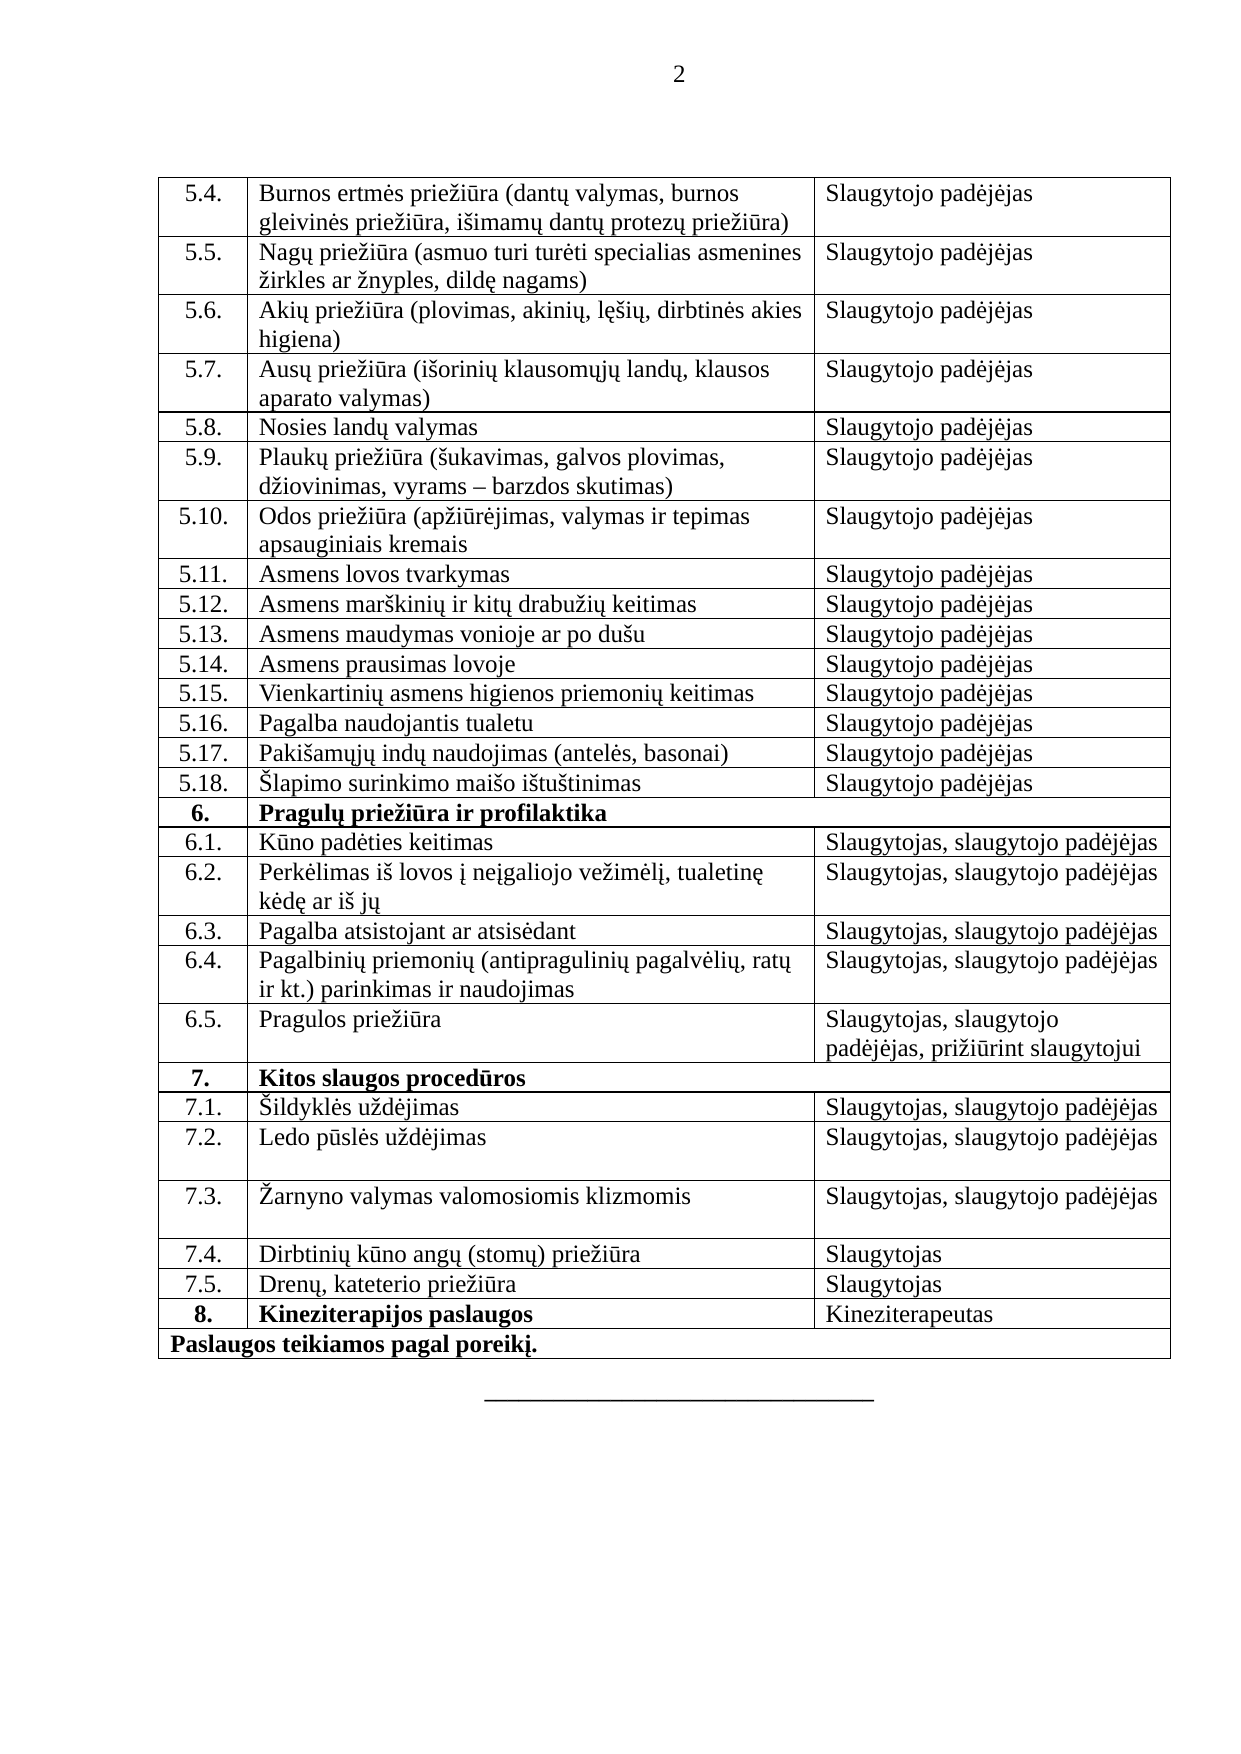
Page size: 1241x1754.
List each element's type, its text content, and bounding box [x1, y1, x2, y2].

table_cell Asmens marškinių ir kitų drabužių keitimas [248, 589, 814, 618]
table_cell 5.9. [159, 442, 247, 500]
table_cell Slaugytojo padėjėjas [815, 354, 1170, 411]
table_cell 5.11. [159, 559, 247, 588]
table_cell Slaugytojas, slaugytojo padėjėjas [815, 857, 1170, 915]
table_cell Slaugytojo padėjėjas [815, 237, 1170, 294]
table_cell Akių priežiūra (plovimas, akinių, lęšių, dirbtinės akies higiena) [248, 295, 814, 353]
table_cell 5.14. [159, 649, 247, 677]
table_cell 5.8. [159, 413, 247, 441]
table_cell Slaugytojas, slaugytojo padėjėjas [815, 1181, 1170, 1238]
table_cell 5.10. [159, 501, 247, 558]
table_cell 7. [159, 1063, 247, 1091]
table_cell Nosies landų valymas [248, 413, 814, 441]
table_cell Dirbtinių kūno angų (stomų) priežiūra [248, 1239, 814, 1268]
table_cell Kūno padėties keitimas [248, 828, 814, 856]
table_cell 8. [159, 1299, 247, 1328]
table_cell Slaugytojas, slaugytojo padėjėjas [815, 828, 1170, 856]
table_cell 5.17. [159, 738, 247, 767]
table_cell Slaugytojo padėjėjas [815, 679, 1170, 707]
table_cell Slaugytojas, slaugytojo padėjėjas [815, 1093, 1170, 1121]
table_cell 6.3. [159, 916, 247, 944]
table_cell 7.2. [159, 1122, 247, 1180]
table_cell Perkėlimas iš lovos į neįgaliojo vežimėlį, tualetinę kėdę ar iš jų [248, 857, 814, 915]
table_cell Pakišamųjų indų naudojimas (antelės, basonai) [248, 738, 814, 767]
table_cell 5.7. [159, 354, 247, 411]
table_cell 7.1. [159, 1093, 247, 1121]
table_cell Slaugytojas, slaugytojo padėjėjas [815, 916, 1170, 944]
table_cell Slaugytojo padėjėjas [815, 589, 1170, 618]
table_cell Žarnyno valymas valomosiomis klizmomis [248, 1181, 814, 1238]
table_cell Asmens lovos tvarkymas [248, 559, 814, 588]
table_cell Šildyklės uždėjimas [248, 1093, 814, 1121]
table_cell 5.4. [159, 178, 247, 236]
table_cell Slaugytojo padėjėjas [815, 738, 1170, 767]
table_cell Pagalba naudojantis tualetu [248, 708, 814, 737]
table_cell Pragulos priežiūra [248, 1004, 814, 1062]
table_cell 6.4. [159, 946, 247, 1003]
table_cell Slaugytojas, slaugytojo padėjėjas [815, 1122, 1170, 1180]
table_cell Slaugytojo padėjėjas [815, 768, 1170, 797]
table_cell Odos priežiūra (apžiūrėjimas, valymas ir tepimas apsauginiais kremais [248, 501, 814, 558]
table_cell 5.5. [159, 237, 247, 294]
table_cell Plaukų priežiūra (šukavimas, galvos plovimas, džiovinimas, vyrams – barzdos skutimas) [248, 442, 814, 500]
table_cell 5.6. [159, 295, 247, 353]
table_cell Asmens maudymas vonioje ar po dušu [248, 619, 814, 648]
table_cell Slaugytojas, slaugytojo padėjėjas [815, 946, 1170, 1003]
table_cell Slaugytojo padėjėjas [815, 295, 1170, 353]
table_cell Slaugytojo padėjėjas [815, 708, 1170, 737]
table_cell 7.5. [159, 1269, 247, 1298]
table_cell Slaugytojas, slaugytojo padėjėjas, prižiūrint slaugytojui [815, 1004, 1170, 1062]
table_cell Pragulų priežiūra ir profilaktika [248, 798, 1170, 826]
table_cell Slaugytojo padėjėjas [815, 501, 1170, 558]
table_cell Asmens prausimas lovoje [248, 649, 814, 677]
table_cell Paslaugos teikiamos pagal poreikį. [159, 1329, 1170, 1357]
table_cell 6.2. [159, 857, 247, 915]
table_cell 7.4. [159, 1239, 247, 1268]
table_cell Slaugytojas [815, 1269, 1170, 1298]
table_cell 7.3. [159, 1181, 247, 1238]
table_cell 5.13. [159, 619, 247, 648]
table_cell Kitos slaugos procedūros [248, 1063, 1170, 1091]
table_cell Ledo pūslės uždėjimas [248, 1122, 814, 1180]
table_cell Slaugytojo padėjėjas [815, 649, 1170, 677]
table_cell Ausų priežiūra (išorinių klausomųjų landų, klausos aparato valymas) [248, 354, 814, 411]
table_cell Slaugytojo padėjėjas [815, 442, 1170, 500]
table_cell Slaugytojo padėjėjas [815, 559, 1170, 588]
table_cell 5.15. [159, 679, 247, 707]
table_cell 5.18. [159, 768, 247, 797]
table_cell 6.1. [159, 828, 247, 856]
table_cell 5.16. [159, 708, 247, 737]
table_cell Drenų, kateterio priežiūra [248, 1269, 814, 1298]
table_cell Slaugytojo padėjėjas [815, 413, 1170, 441]
table_cell Pagalba atsistojant ar atsisėdant [248, 916, 814, 944]
table_cell Slaugytojo padėjėjas [815, 619, 1170, 648]
table_cell Pagalbinių priemonių (antipragulinių pagalvėlių, ratų ir kt.) parinkimas ir naudojimas [248, 946, 814, 1003]
table_cell Kineziterapeutas [815, 1299, 1170, 1328]
table_cell Kineziterapijos paslaugos [248, 1299, 814, 1328]
table_cell Vienkartinių asmens higienos priemonių keitimas [248, 679, 814, 707]
table_cell Slaugytojo padėjėjas [815, 178, 1170, 236]
table_cell 6. [159, 798, 247, 826]
table_cell Nagų priežiūra (asmuo turi turėti specialias asmenines žirkles ar žnyples, dildę nagams) [248, 237, 814, 294]
table_cell 6.5. [159, 1004, 247, 1062]
table_cell Burnos ertmės priežiūra (dantų valymas, burnos gleivinės priežiūra, išimamų dantų protezų priežiūra) [248, 178, 814, 236]
table_cell Šlapimo surinkimo maišo ištuštinimas [248, 768, 814, 797]
text –––––––––––––––––––––––––––––––––– [177, 1385, 1181, 1411]
table_cell 5.12. [159, 589, 247, 618]
table_cell Slaugytojas [815, 1239, 1170, 1268]
